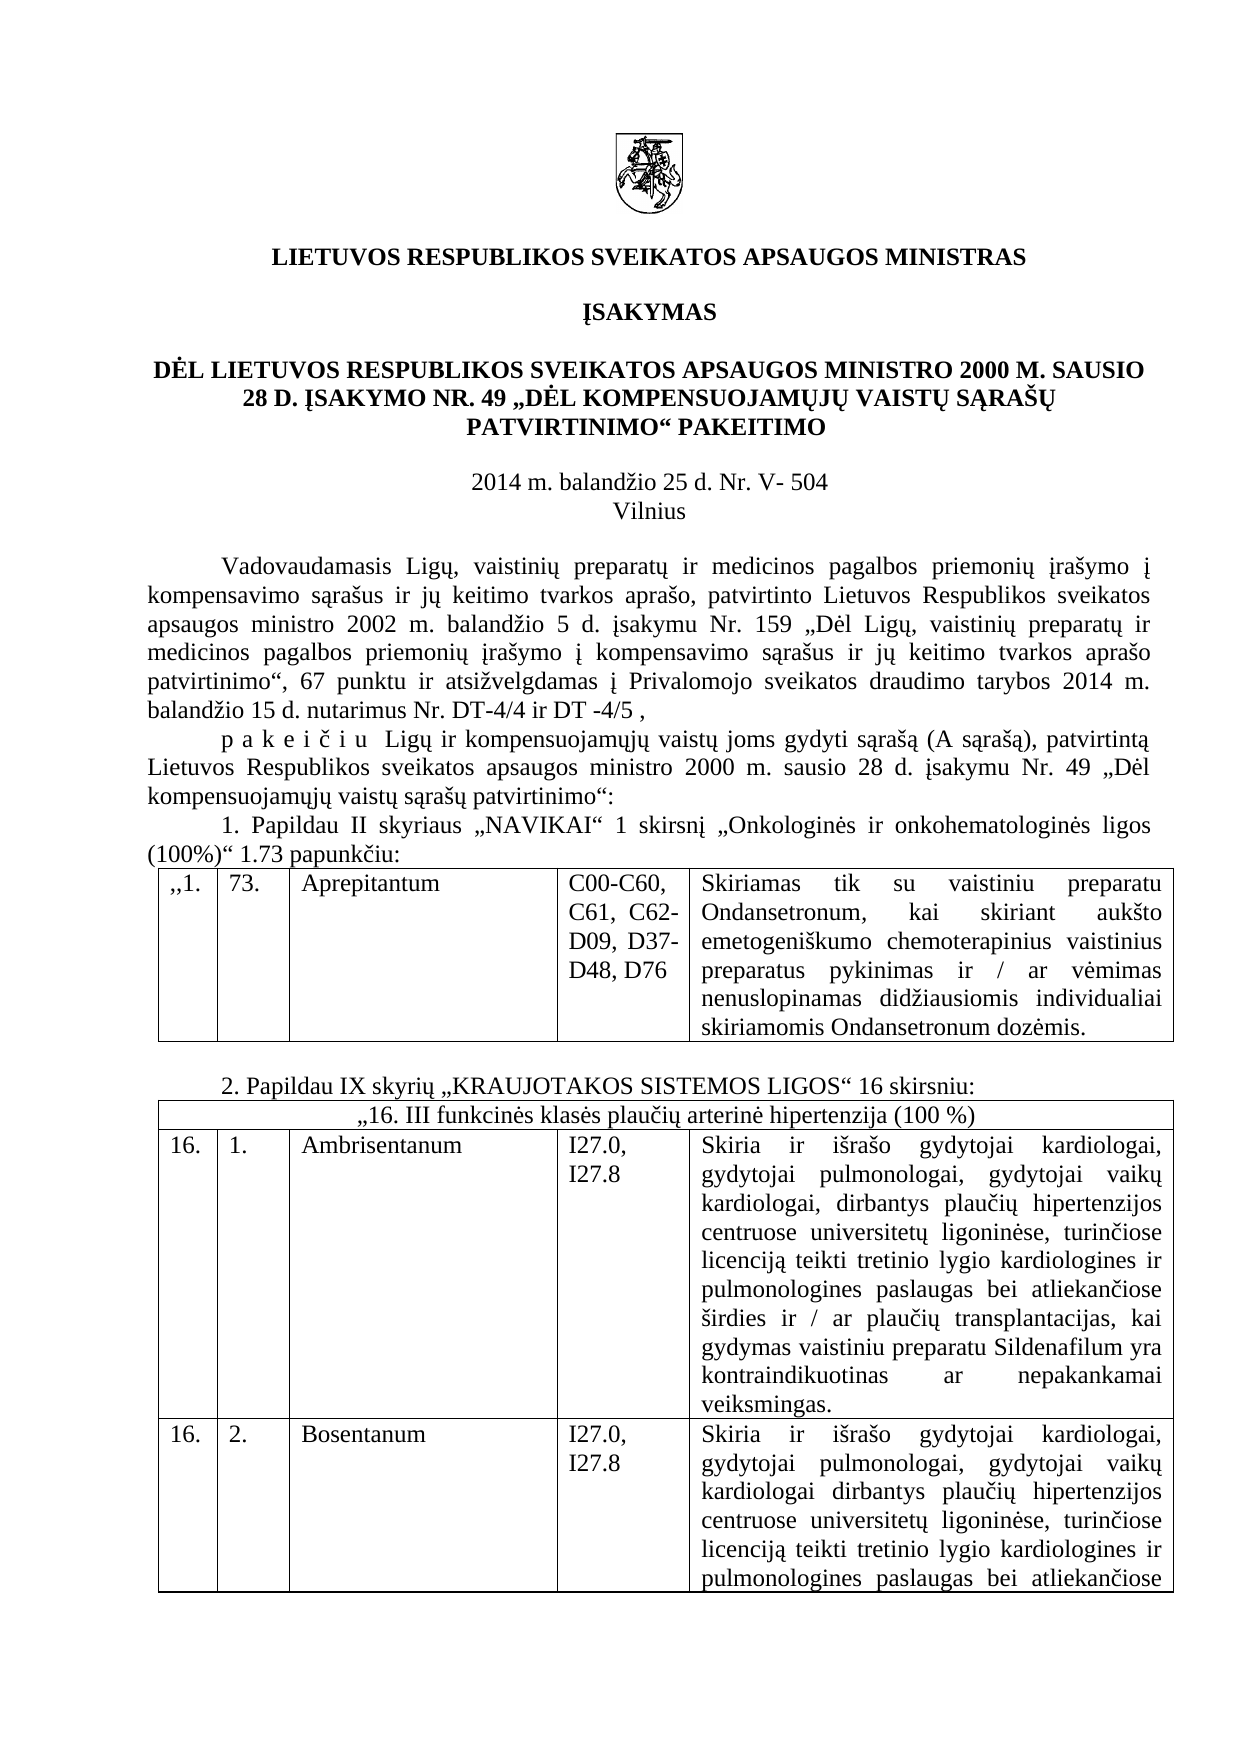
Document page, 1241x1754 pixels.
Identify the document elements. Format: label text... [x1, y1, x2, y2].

table_cell Skiria ir išrašo gydytojai kardiologai, gydytojai pulmonologai, gydytojai vaikų kardiologai, dirbantys plaučių hipertenzijos centruose universitetų ligoninėse, turinčiose licenciją teikti tretinio lygio kardiologines ir pulmonologines paslaugas bei atliekančiose širdies ir / ar plaučių transplantacijas, kai gydymas vaistiniu preparatu Sildenafilum yra kontraindikuotinas ar nepakankamai veiksmingas. [690, 1130, 1173, 1418]
table_header „16. III funkcinės klasės plaučių arterinė hipertenzija (100 %) [159, 1101, 1173, 1129]
table_header 73. [218, 869, 289, 1041]
text Vadovaudamasis Ligų, vaistinių preparatų ir medicinos pagalbos priemonių įrašymo į kompensavimo sąrašus ir jų keitimo tvarkos aprašo, patvirtinto Lietuvos Respublikos sveikatos apsaugos ministro 2002 m. balandžio 5 d. įsakymu Nr. 159 „Dėl Ligų, vaistinių preparatų ir medicinos pagalbos priemonių įrašymo į kompensavimo sąrašus ir jų keitimo tvarkos aprašo patvirtinimo“, 67 punktu ir atsižvelgdamas į Privalomojo sveikatos draudimo tarybos 2014 m. balandžio 15 d. nutarimus Nr. DT-4/4 ir DT -4/5 , [147, 551, 1152, 724]
text DĖL LIETUVOS RESPUBLIKOS SVEIKATOS APSAUGOS MINISTRO 2000 M. SAUSIO 28 D. ĮSAKYMO NR. 49 „DĖL KOMPENSUOJAMŲJŲ VAISTŲ SĄRAŠŲ PATVIRTINIMO“ PAKEITIMO [147, 355, 1152, 441]
table_cell 16. [159, 1419, 217, 1591]
table_header ,,1. [159, 869, 217, 1041]
table_header C00-C60, C61, C62-D09, D37-D48, D76 [558, 869, 689, 1041]
table_cell 2. [218, 1419, 289, 1591]
text Vilnius [147, 496, 1152, 525]
table_cell I27.0, I27.8 [558, 1130, 689, 1418]
table_cell Bosentanum [290, 1419, 557, 1591]
table_cell 1. [218, 1130, 289, 1418]
table_cell Skiria ir išrašo gydytojai kardiologai, gydytojai pulmonologai, gydytojai vaikų kardiologai dirbantys plaučių hipertenzijos centruose universitetų ligoninėse, turinčiose licenciją teikti tretinio lygio kardiologines ir pulmonologines paslaugas bei atliekančiose [690, 1419, 1173, 1591]
text 2. Papildau IX skyrių „KRAUJOTAKOS SISTEMOS LIGOS“ 16 skirsniu: [147, 1071, 1152, 1099]
table_header Skiriamas tik su vaistiniu preparatu Ondansetronum, kai skiriant aukšto emetogeniškumo chemoterapinius vaistinius preparatus pykinimas ir / ar vėmimas nenuslopinamas didžiausiomis individualiai skiriamomis Ondansetronum dozėmis. [690, 869, 1173, 1041]
table_cell Ambrisentanum [290, 1130, 557, 1418]
table_header Aprepitantum [290, 869, 557, 1041]
text 1. Papildau II skyriaus „NAVIKAI“ 1 skirsnį „Onkologinės ir onkohematologinės ligos (100%)“ 1.73 papunkčiu: [147, 810, 1152, 867]
table_cell I27.0, I27.8 [558, 1419, 689, 1591]
table_cell 16. [159, 1130, 217, 1418]
text ĮSAKYMAS [147, 297, 1152, 326]
text 2014 m. balandžio 25 d. Nr. V- 504 [147, 467, 1152, 496]
text LIETUVOS RESPUBLIKOS SVEIKATOS APSAUGOS MINISTRAS [147, 242, 1152, 271]
text p a k e i č i u Ligų ir kompensuojamųjų vaistų joms gydyti sąrašą (A sąrašą), patvirtintą Lietuvos Respublikos sveikatos apsaugos ministro 2000 m. sausio 28 d. įsakymu Nr. 49 „Dėl kompensuojamųjų vaistų sąrašų patvirtinimo“: [147, 724, 1152, 810]
